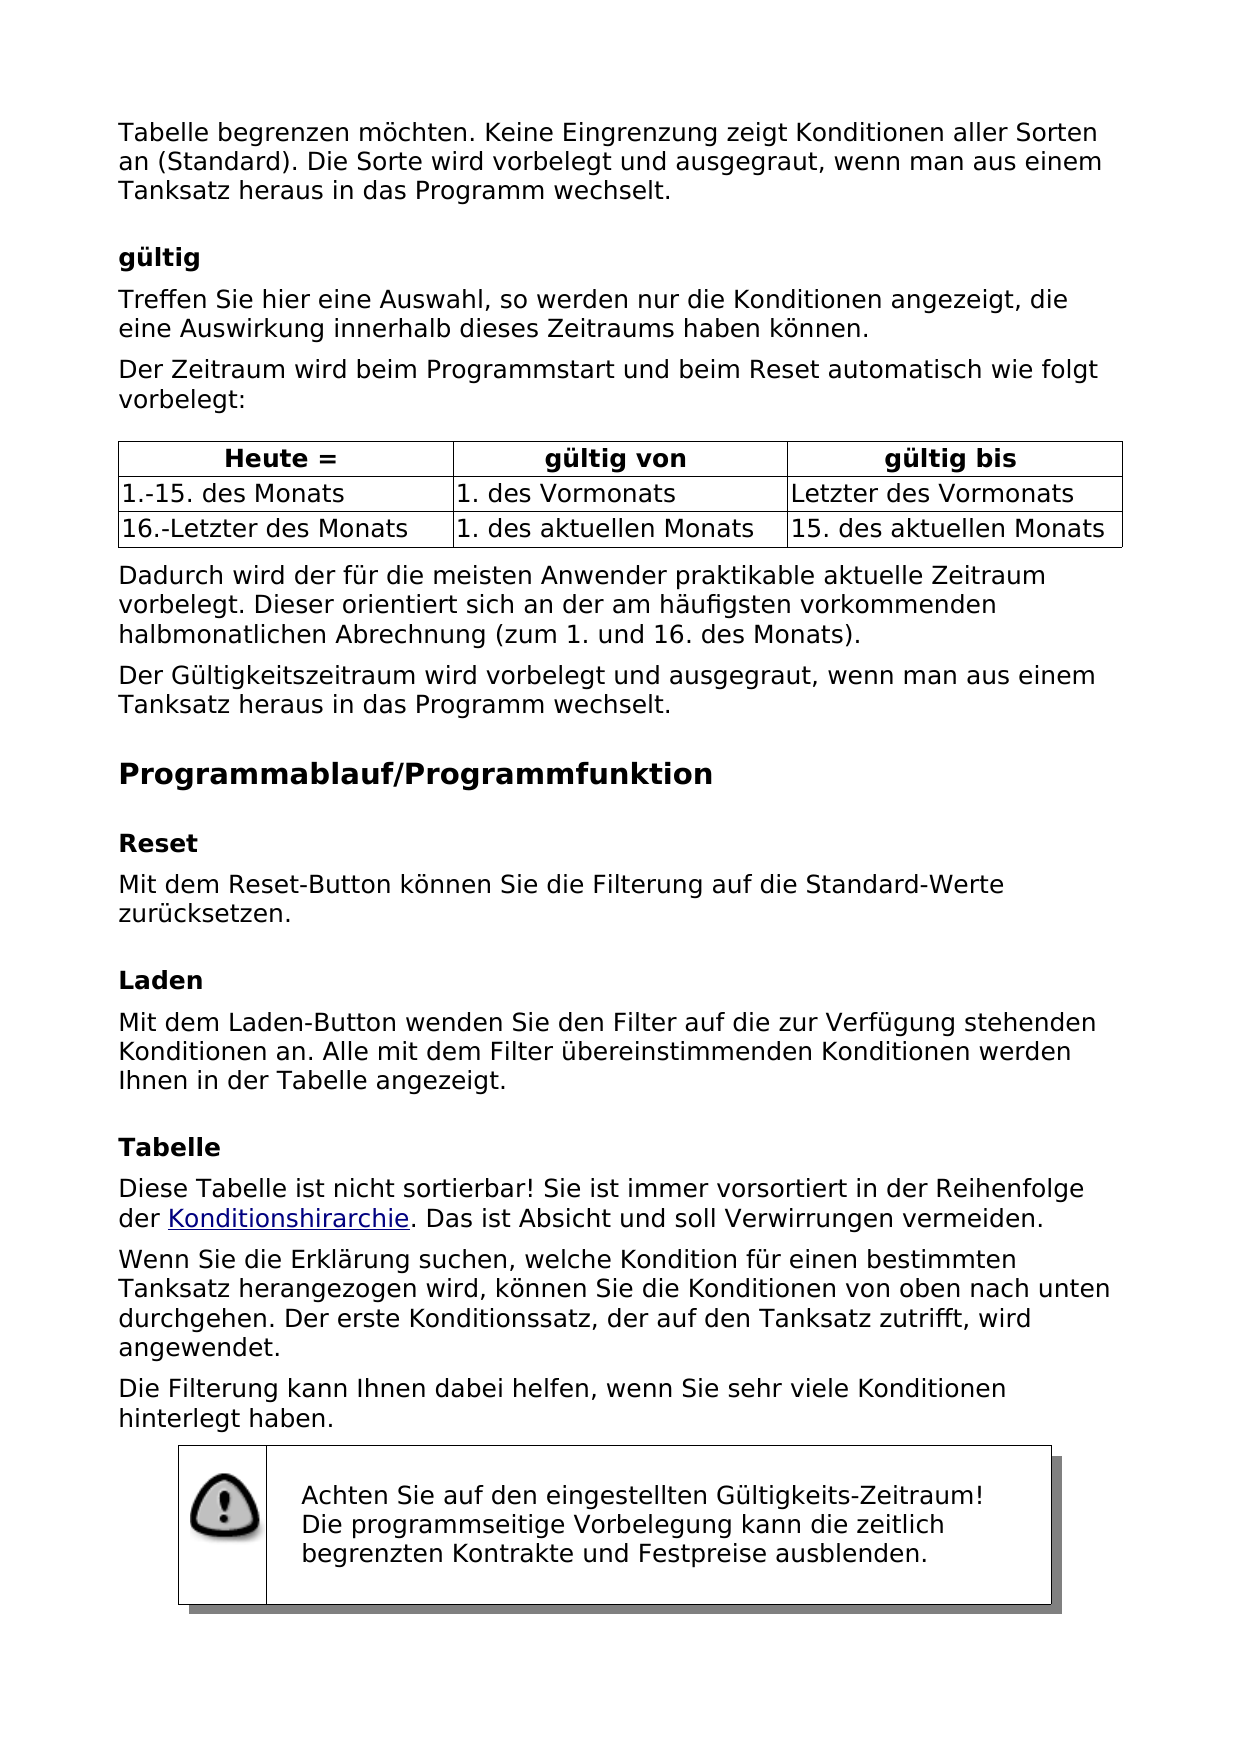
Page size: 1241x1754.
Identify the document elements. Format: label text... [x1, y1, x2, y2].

subtitle Tabelle [118, 1133, 1122, 1162]
table_cell Letzter des Vormonats [788, 477, 1122, 511]
table_header Heute = [119, 442, 453, 476]
subtitle Programmablauf/Programmfunktion [118, 757, 1122, 791]
text Treffen Sie hier eine Auswahl, so werden nur die Konditionen angezeigt, die eine Auswirkung innerhalb dieses Zeitraums haben können. [118, 285, 1122, 343]
table_cell 16.-Letzter des Monats [119, 512, 453, 547]
table_cell 15. des aktuellen Monats [788, 512, 1122, 547]
text Dadurch wird der für die meisten Anwender praktikable aktuelle Zeitraum vorbelegt. Dieser orientiert sich an der am häufigsten vorkommenden halbmonatlichen Abrechnung (zum 1. und 16. des Monats). [118, 561, 1122, 649]
table_header Achten Sie auf den eingestellten Gültigkeits-Zeitraum! Die programmseitige Vorbelegung kann die zeitlich begrenzten Kontrakte und Festpreise ausblenden. [267, 1446, 1051, 1604]
text Die Filterung kann Ihnen dabei helfen, wenn Sie sehr viele Konditionen hinterlegt haben. [118, 1374, 1122, 1433]
subtitle gültig [118, 243, 1122, 272]
text Mit dem Laden-Button wenden Sie den Filter auf die zur Verfügung stehenden Konditionen an. Alle mit dem Filter übereinstimmenden Konditionen werden Ihnen in der Tabelle angezeigt. [118, 1008, 1122, 1095]
text Wenn Sie die Erklärung suchen, welche Kondition für einen bestimmten Tanksatz herangezogen wird, können Sie die Konditionen von oben nach unten durchgehen. Der erste Konditionssatz, der auf den Tanksatz zutrifft, wird angewendet. [118, 1245, 1122, 1362]
table_cell 1. des Vormonats [454, 477, 787, 511]
table_cell 1. des aktuellen Monats [454, 512, 787, 547]
text Diese Tabelle ist nicht sortierbar! Sie ist immer vorsortiert in der Reihenfolge der Konditionshirarchie. Das ist Absicht und soll Verwirrungen vermeiden. [118, 1174, 1122, 1233]
text Der Zeitraum wird beim Programmstart und beim Reset automatisch wie folgt vorbelegt: [118, 356, 1122, 414]
table_header gültig von [454, 442, 787, 476]
subtitle Reset [118, 829, 1122, 858]
table_cell 1.-15. des Monats [119, 477, 453, 511]
text Tabelle begrenzen möchten. Keine Eingrenzung zeigt Konditionen aller Sorten an (Standard). Die Sorte wird vorbelegt und ausgegraut, wenn man aus einem Tanksatz heraus in das Programm wechselt. [118, 118, 1122, 206]
subtitle Laden [118, 966, 1122, 995]
table_header gültig bis [788, 442, 1122, 476]
text Mit dem Reset-Button können Sie die Filterung auf die Standard-Werte zurücksetzen. [118, 870, 1122, 929]
text Der Gültigkeitszeitraum wird vorbelegt und ausgegraut, wenn man aus einem Tanksatz heraus in das Programm wechselt. [118, 661, 1122, 720]
picture [190, 1469, 266, 1545]
table_header [179, 1446, 266, 1604]
